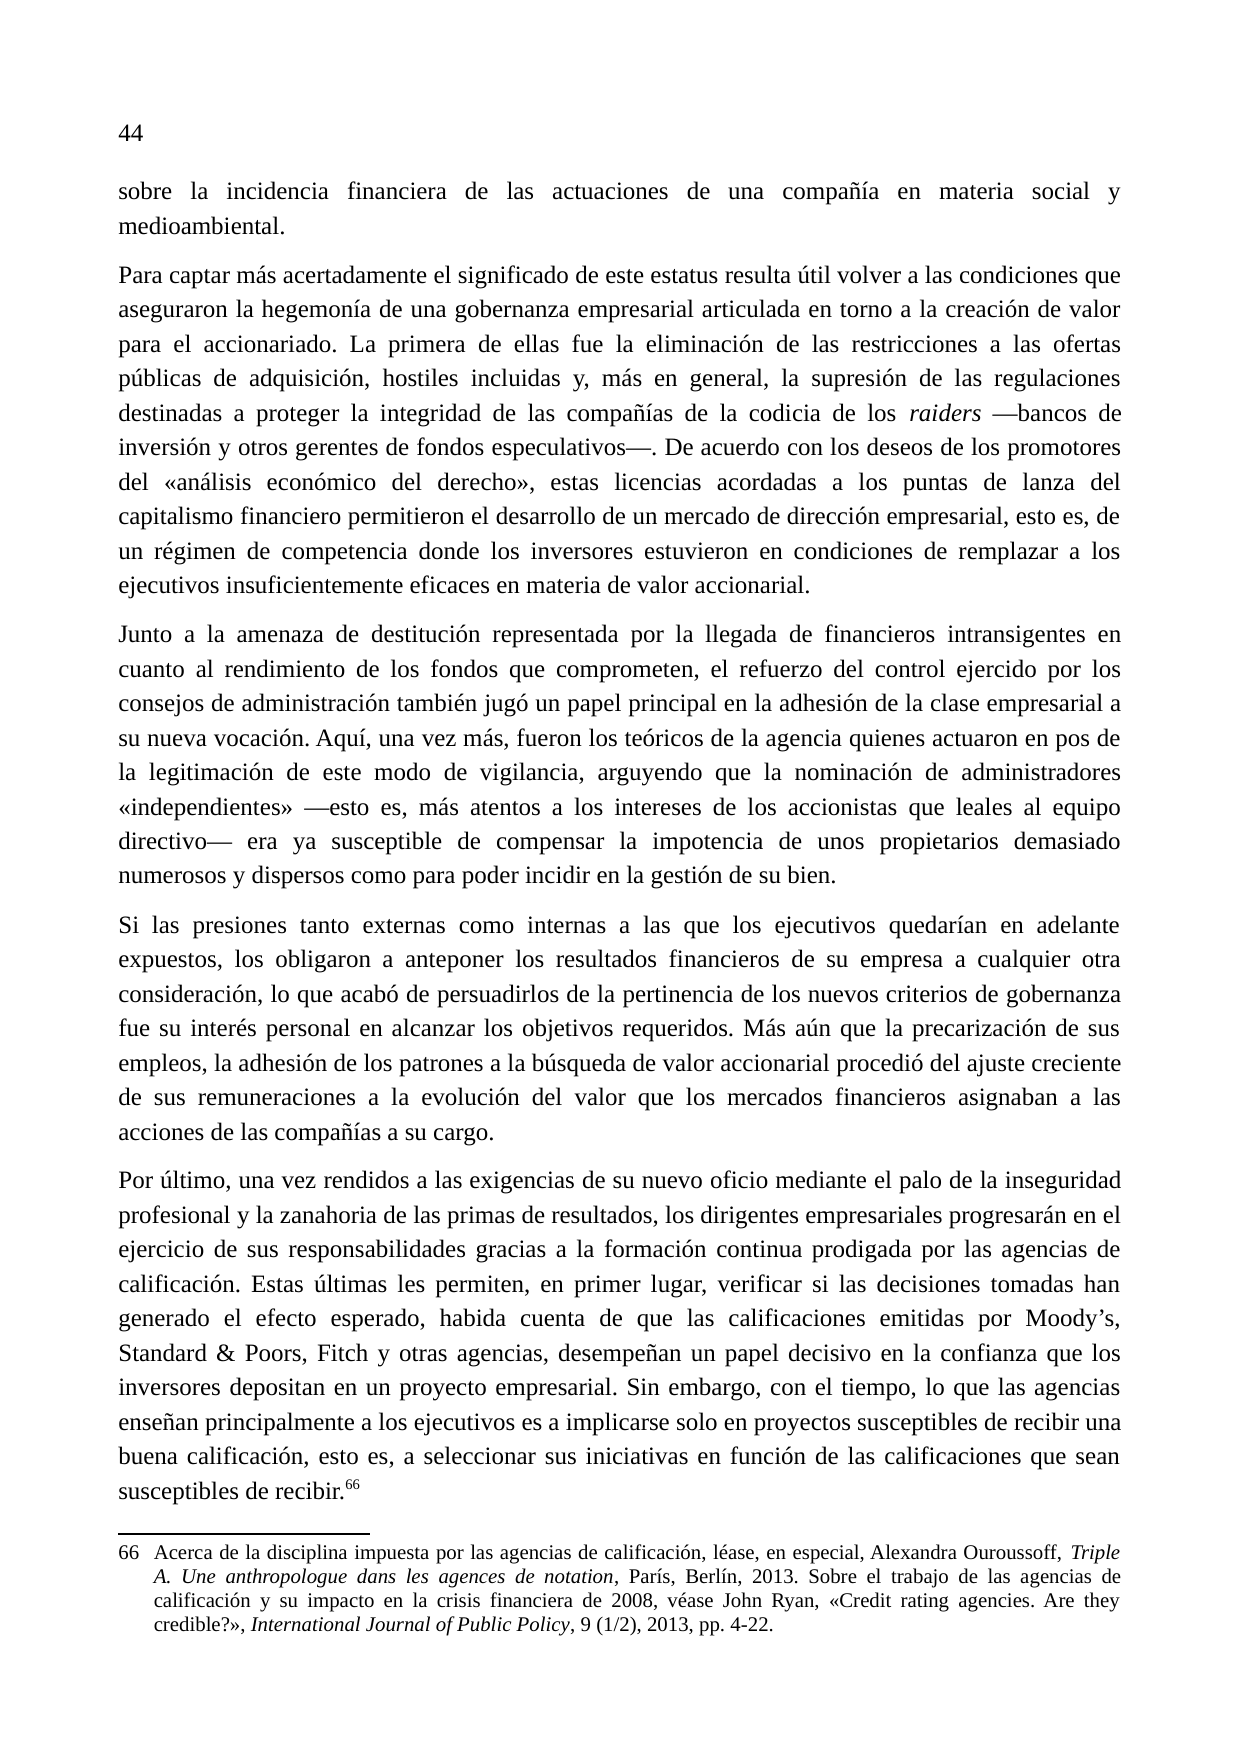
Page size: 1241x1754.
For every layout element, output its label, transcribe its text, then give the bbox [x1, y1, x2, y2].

text Si las presiones tanto externas como internas a las que los ejecutivos quedarían en adelante expuestos, los obligaron a anteponer los resultados financieros de su empresa a cualquier otra consideración, lo que acabó de persuadirlos de la pertinencia de los nuevos criterios de gobernanza fue su interés personal en alcanzar los objetivos requeridos. Más aún que la precarización de sus empleos, la adhesión de los patrones a la búsqueda de valor accionarial procedió del ajuste creciente de sus remuneraciones a la evolución del valor que los mercados financieros asignaban a las acciones de las compañías a su cargo. [118, 910, 1122, 1145]
text Junto a la amenaza de destitución representada por la llegada de financieros intransigentes en cuanto al rendimiento de los fondos que comprometen, el refuerzo del control ejercido por los consejos de administración también jugó un papel principal en la adhesión de la clase empresarial a su nueva vocación. Aquí, una vez más, fueron los teóricos de la agencia quienes actuaron en pos de la legitimación de este modo de vigilancia, arguyendo que la nominación de administradores «independientes» —esto es, más atentos a los intereses de los accionistas que leales al equipo directivo— era ya susceptible de compensar la impotencia de unos propietarios demasiado numerosos y dispersos como para poder incidir en la gestión de su bien. [118, 619, 1122, 889]
text sobre la incidencia financiera de las actuaciones de una compañía en materia social y medioambiental. [118, 176, 1122, 239]
text Para captar más acertadamente el significado de este estatus resulta útil volver a las condiciones que aseguraron la hegemonía de una gobernanza empresarial articulada en torno a la creación de valor para el accionariado. La primera de ellas fue la eliminación de las restricciones a las ofertas públicas de adquisición, hostiles incluidas y, más en general, la supresión de las regulaciones destinadas a proteger la integridad de las compañías de la codicia de los raiders —bancos de inversión y otros gerentes de fondos especulativos—. De acuerdo con los deseos de los promotores del «análisis económico del derecho», estas licencias acordadas a los puntas de lanza del capitalismo financiero permitieron el desarrollo de un mercado de dirección empresarial, esto es, de un régimen de competencia donde los inversores estuvieron en condiciones de remplazar a los ejecutivos insuficientemente eficaces en materia de valor accionarial. [118, 260, 1122, 599]
text Por último, una vez rendidos a las exigencias de su nuevo oficio mediante el palo de la inseguridad profesional y la zanahoria de las primas de resultados, los dirigentes empresariales progresarán en el ejercicio de sus responsabilidades gracias a la formación continua prodigada por las agencias de calificación. Estas últimas les permiten, en primer lugar, verificar si las decisiones tomadas han generado el efecto esperado, habida cuenta de que las calificaciones emitidas por Moody’s, Standard & Poors, Fitch y otras agencias, desempeñan un papel decisivo en la confianza que los inversores depositan en un proyecto empresarial. Sin embargo, con el tiempo, lo que las agencias enseñan principalmente a los ejecutivos es a implicarse solo en proyectos susceptibles de recibir una buena calificación, esto es, a seleccionar sus iniciativas en función de las calificaciones que sean susceptibles de recibir. [118, 1166, 1122, 1505]
text Acerca de la disciplina impuesta por las agencias de calificación, léase, en especial, Alexandra Ouroussoff, Triple A. Une anthropologue dans les agences de notation, París, Berlín, 2013. Sobre el trabajo de las agencias de calificación y su impacto en la crisis financiera de 2008, véase John Ryan, «Credit rating agencies. Are they credible?», International Journal of Public Policy, 9 (1/2), 2013, pp. 4-22. [118, 1539, 1122, 1636]
